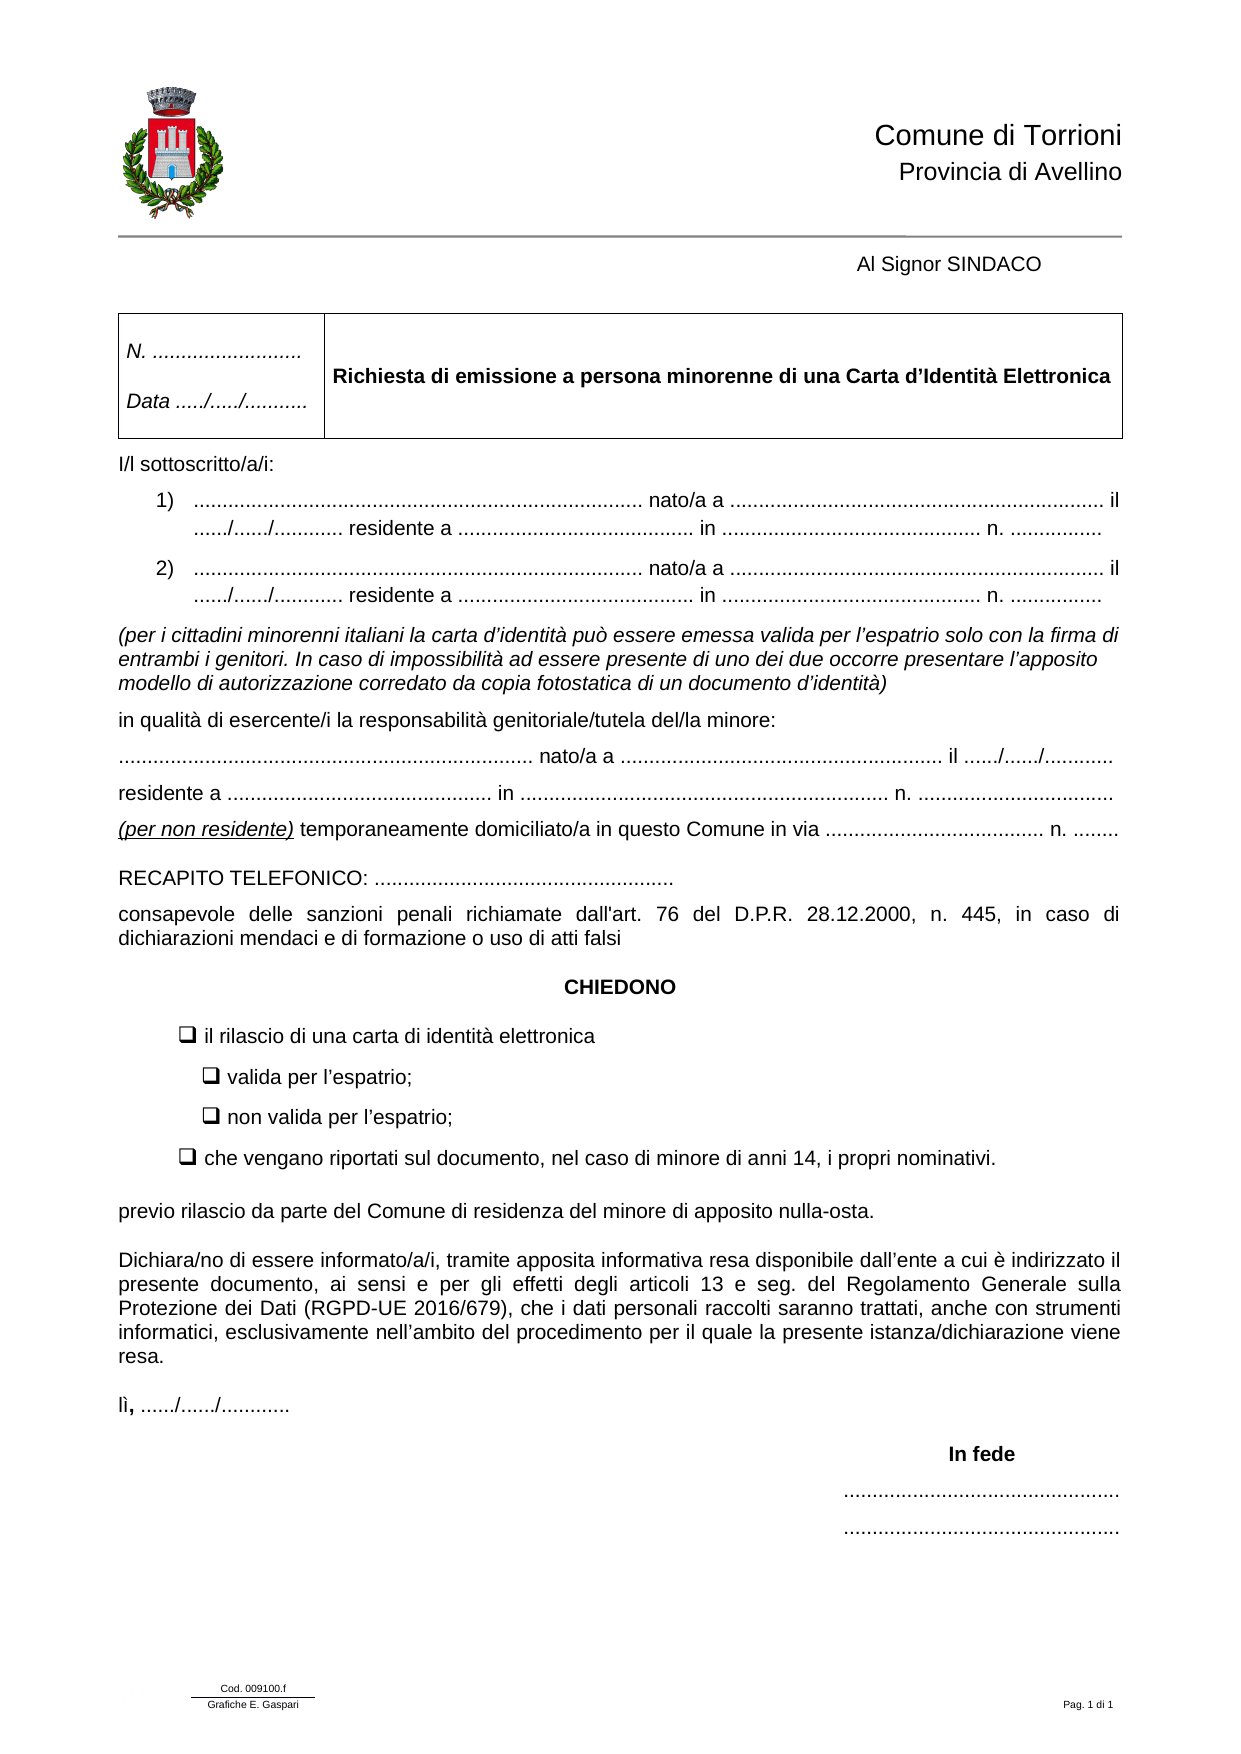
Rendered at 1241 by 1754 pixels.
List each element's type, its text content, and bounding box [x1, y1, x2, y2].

text previo rilascio da parte del Comune di residenza del minore di apposito nulla-osta. [118, 1199, 1122, 1223]
text Al Signor SINDACO [857, 252, 1122, 276]
text consapevole delle sanzioni penali richiamate dall'art. 76 del D.P.R. 28.12.2000, n. 445, in caso di dichiarazioni mendaci e di formazione o uso di atti falsi [118, 902, 1122, 950]
text residente a .............................................. in ................................................................ n. .................................. [118, 781, 1122, 804]
text  il rilascio di una carta di identità elettronica [177, 1024, 1122, 1048]
text ................................................ [118, 1478, 1122, 1502]
list .............................................................................. nato/a a ................................................................. il ....../....../............ residente a ......................................... in ............................................. n. ................ [156, 488, 1122, 540]
text Comune di Torrioni [224, 118, 1122, 152]
text I/l sottoscritto/a/i: [118, 452, 1122, 476]
picture [122, 87, 224, 219]
text lì, ....../....../............ [118, 1393, 1122, 1417]
text ................................................ [118, 1515, 1122, 1539]
text Provincia di Avellino [224, 157, 1122, 185]
text  che vengano riportati sul documento, nel caso di minore di anni 14, i propri nominativi. [177, 1146, 1122, 1170]
text  valida per l’espatrio; [112, 1064, 1122, 1089]
text RECAPITO TELEFONICO: .................................................... [118, 865, 1122, 889]
text  non valida per l’espatrio; [112, 1105, 1122, 1130]
table_header N. .......................... Data ...../...../........... [119, 314, 324, 438]
text (per i cittadini minorenni italiani la carta d’identità può essere emessa valida per l’espatrio solo con la firma di entrambi i genitori. In caso di impossibilità ad essere presente di uno dei due occorre presentare l’apposito modello di autorizzazione corredato da copia fotostatica di un documento d’identità) [118, 623, 1122, 695]
text In fede [118, 1442, 1122, 1466]
list .............................................................................. nato/a a ................................................................. il ....../....../............ residente a ......................................... in ............................................. n. ................ [156, 556, 1122, 607]
text (per non residente) temporaneamente domiciliato/a in questo Comune in via ...................................... n. ........ [118, 817, 1122, 841]
text Dichiara/no di essere informato/a/i, tramite apposita informativa resa disponibile dall’ente a cui è indirizzato il presente documento, ai sensi e per gli effetti degli articoli 13 e seg. del Regolamento Generale sulla Protezione dei Dati (RGPD-UE 2016/679), che i dati personali raccolti saranno trattati, anche con strumenti informatici, esclusivamente nell’ambito del procedimento per il quale la presente istanza/dichiarazione viene resa. [118, 1248, 1122, 1368]
text ........................................................................ nato/a a ........................................................ il ....../....../............ [118, 744, 1122, 768]
text in qualità di esercente/i la responsabilità genitoriale/tutela del/la minore: [118, 708, 1122, 732]
table_header Richiesta di emissione a persona minorenne di una Carta d’Identità Elettronica [325, 314, 1122, 438]
text CHIEDONO [118, 975, 1122, 999]
